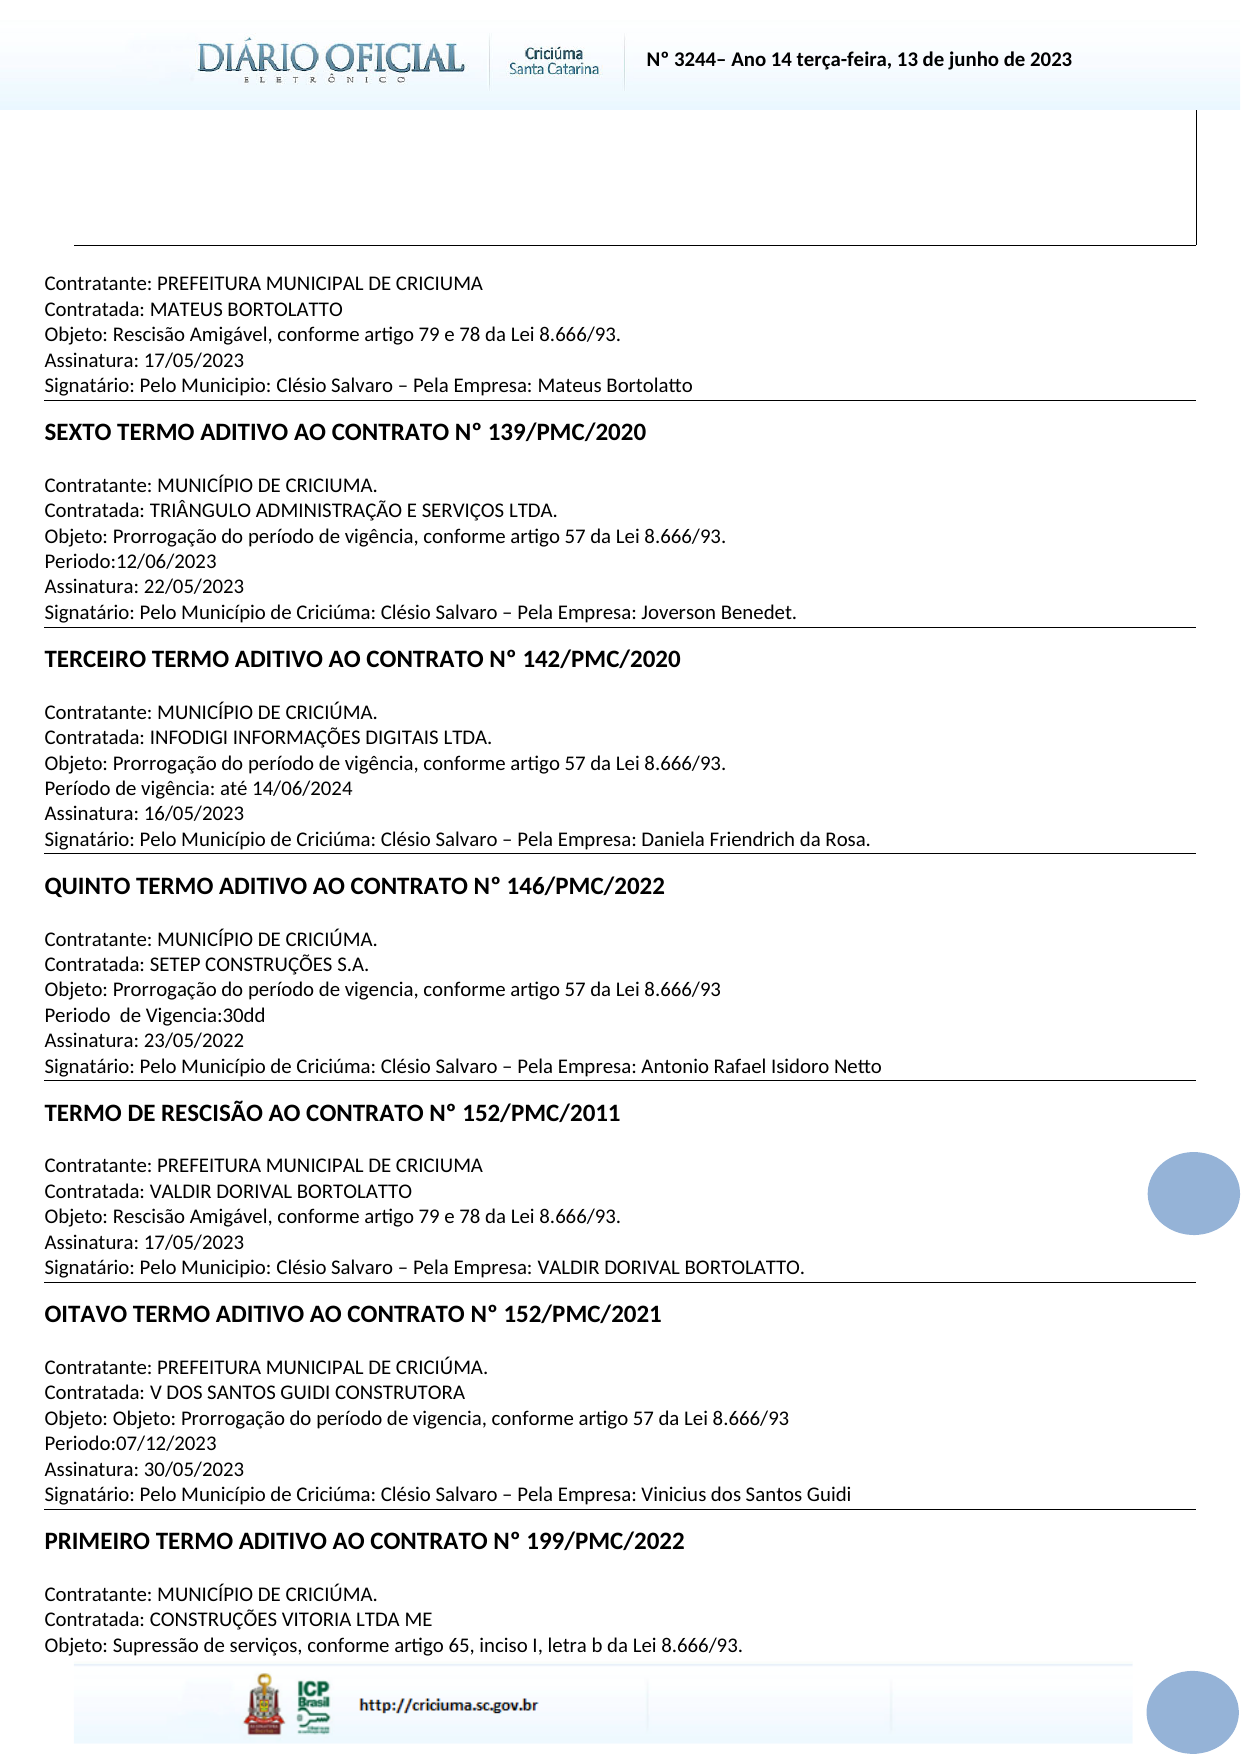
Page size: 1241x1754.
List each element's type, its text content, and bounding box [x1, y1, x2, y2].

text Signatário: Pelo Município de Criciúma: Clésio Salvaro – Pela Empresa: Vinicius dos Santos Guidi [44, 1481, 1196, 1509]
text OITAVO TERMO ADITIVO AO CONTRATO Nº 152/PMC/2021 [44, 1298, 1196, 1329]
text Signatário: Pelo Municipio: Clésio Salvaro – Pela Empresa: Mateus Bortolatto [44, 372, 1196, 400]
text Contratante: PREFEITURA MUNICIPAL DE CRICIUMA [44, 271, 1196, 296]
text Objeto: Objeto: Prorrogação do período de vigencia, conforme artigo 57 da Lei 8.666/93 [44, 1405, 1196, 1430]
text QUINTO TERMO ADITIVO AO CONTRATO Nº 146/PMC/2022 [44, 870, 1196, 900]
text Assinatura: 23/05/2022 [44, 1027, 1196, 1053]
text Objeto: Rescisão Amigável, conforme artigo 79 e 78 da Lei 8.666/93. [44, 321, 1196, 347]
text Objeto: Prorrogação do período de vigencia, conforme artigo 57 da Lei 8.666/93 [44, 977, 1196, 1002]
text Signatário: Pelo Município de Criciúma: Clésio Salvaro – Pela Empresa: Daniela Friendrich da Rosa. [44, 826, 1196, 853]
text Periodo de Vigencia:30dd [44, 1002, 1196, 1027]
text Objeto: Supressão de serviços, conforme artigo 65, inciso I, letra b da Lei 8.666/93. [44, 1632, 1196, 1657]
text Contratada: V DOS SANTOS GUIDI CONSTRUTORA [44, 1379, 1196, 1405]
text Contratante: PREFEITURA MUNICIPAL DE CRICIUMA [44, 1153, 1180, 1178]
text Contratada: MATEUS BORTOLATTO [44, 296, 1196, 321]
text Contratante: MUNICÍPIO DE CRICIÚMA. [44, 699, 1196, 724]
text Assinatura: 30/05/2023 [44, 1456, 1196, 1481]
text Assinatura: 22/05/2023 [44, 574, 1196, 599]
text Periodo:12/06/2023 [44, 548, 1196, 574]
text Objeto: Rescisão Amigável, conforme artigo 79 e 78 da Lei 8.666/93. [44, 1203, 1168, 1229]
text Signatário: Pelo Município de Criciúma: Clésio Salvaro – Pela Empresa: Joverson Benedet. [44, 599, 1196, 627]
text Objeto: Prorrogação do período de vigência, conforme artigo 57 da Lei 8.666/93. [44, 750, 1196, 775]
text Contratante: MUNICÍPIO DE CRICIUMA. [44, 472, 1196, 497]
text Contratada: INFODIGI INFORMAÇÕES DIGITAIS LTDA. [44, 724, 1196, 750]
text Contratada: VALDIR DORIVAL BORTOLATTO [44, 1178, 1150, 1203]
text Período de vigência: até 14/06/2024 [44, 775, 1196, 801]
text TERCEIRO TERMO ADITIVO AO CONTRATO Nº 142/PMC/2020 [44, 643, 1196, 673]
text Contratante: MUNICÍPIO DE CRICIÚMA. [44, 1581, 1196, 1606]
text SEXTO TERMO ADITIVO AO CONTRATO Nº 139/PMC/2020 [44, 416, 1196, 447]
text Contratante: MUNICÍPIO DE CRICIÚMA. [44, 926, 1196, 951]
text TERMO DE RESCISÃO AO CONTRATO Nº 152/PMC/2011 [44, 1097, 1196, 1127]
text Periodo:07/12/2023 [44, 1430, 1196, 1456]
text Contratada: CONSTRUÇÕES VITORIA LTDA ME [44, 1606, 1196, 1632]
text Assinatura: 16/05/2023 [44, 801, 1196, 826]
text Assinatura: 17/05/2023 [44, 1229, 1196, 1254]
text Contratada: TRIÂNGULO ADMINISTRAÇÃO E SERVIÇOS LTDA. [44, 497, 1196, 523]
text Signatário: Pelo Municipio: Clésio Salvaro – Pela Empresa: VALDIR DORIVAL BORTOLATTO. [44, 1254, 1196, 1282]
text Contratante: PREFEITURA MUNICIPAL DE CRICIÚMA. [44, 1354, 1196, 1379]
text Assinatura: 17/05/2023 [44, 347, 1196, 372]
text Signatário: Pelo Município de Criciúma: Clésio Salvaro – Pela Empresa: Antonio Rafael Isidoro Netto [44, 1053, 1196, 1080]
text Objeto: Prorrogação do período de vigência, conforme artigo 57 da Lei 8.666/93. [44, 523, 1196, 548]
text PRIMEIRO TERMO ADITIVO AO CONTRATO Nº 199/PMC/2022 [44, 1525, 1196, 1556]
text Contratada: SETEP CONSTRUÇÕES S.A. [44, 951, 1196, 977]
